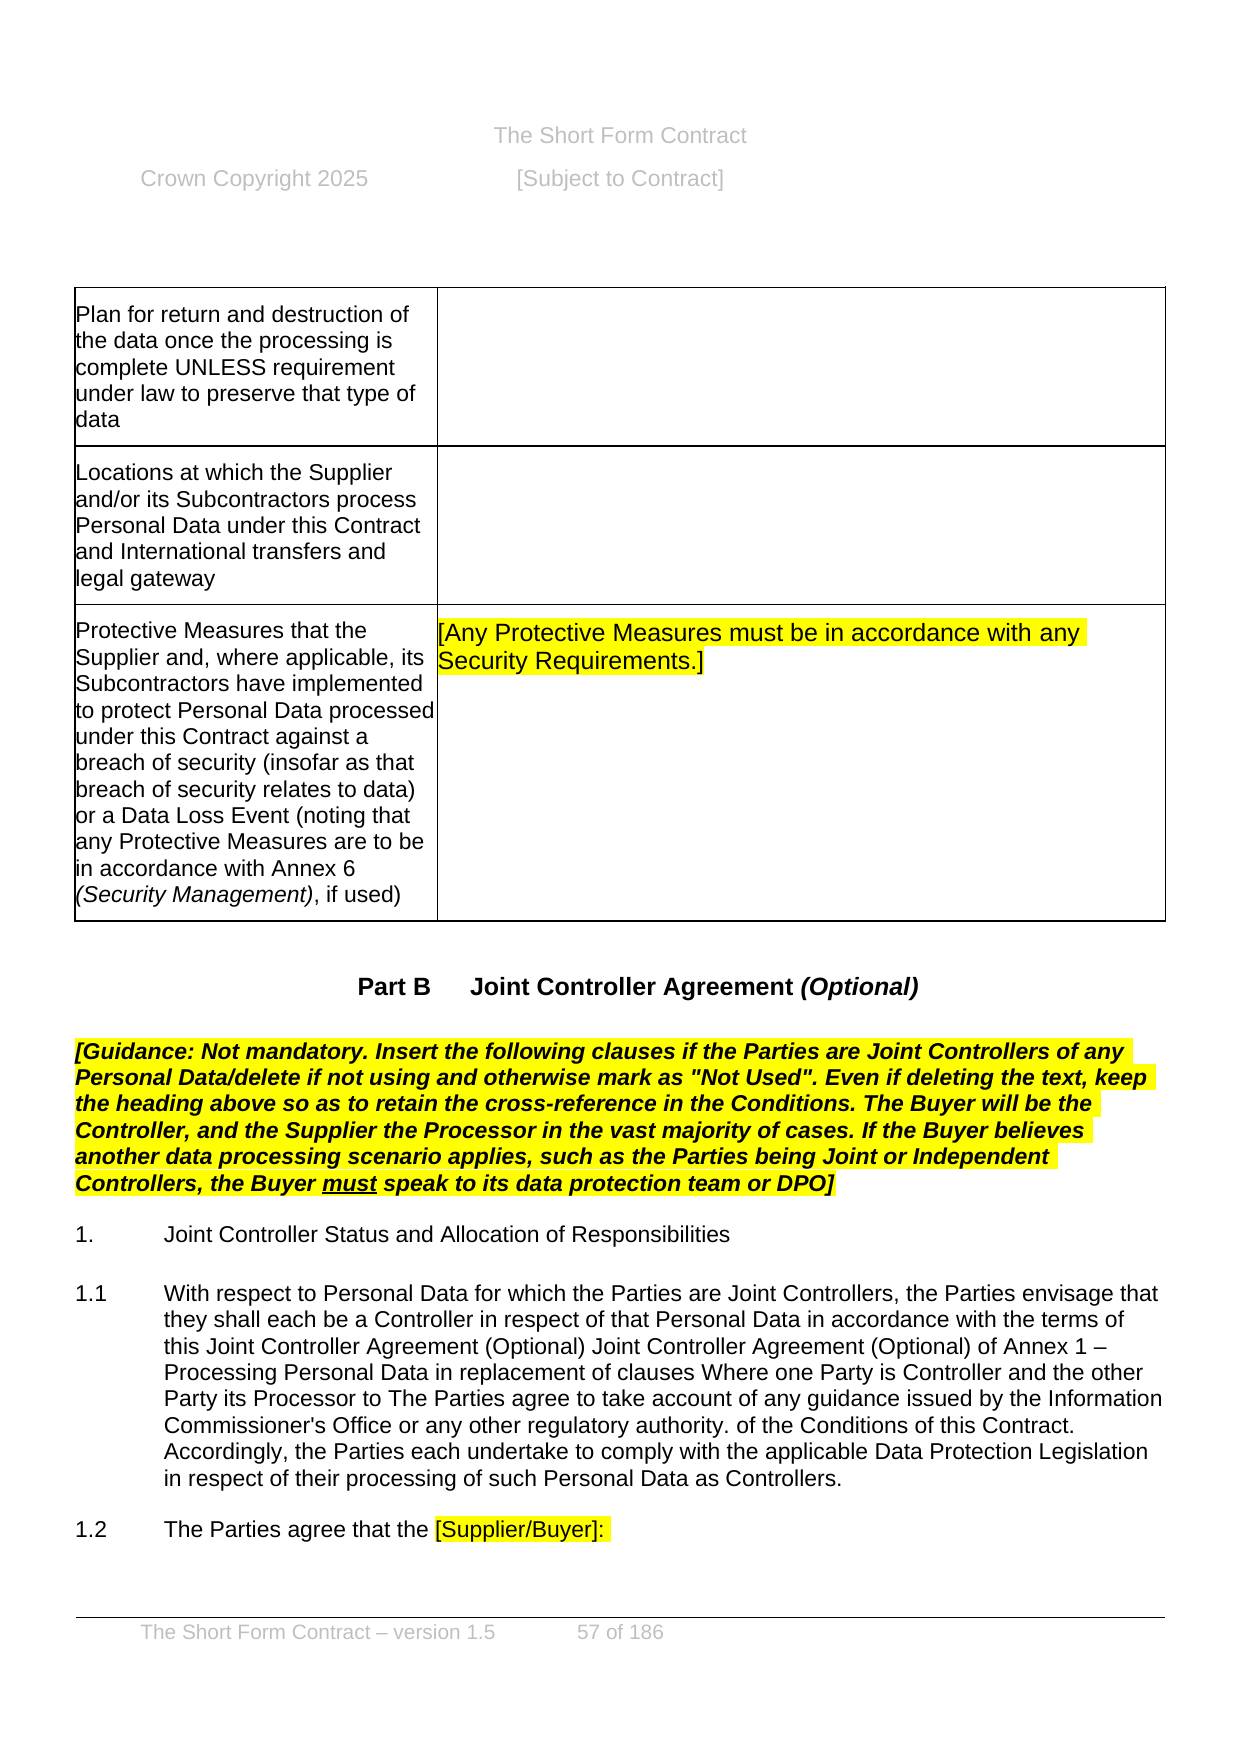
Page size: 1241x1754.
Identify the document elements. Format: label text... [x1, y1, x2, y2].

subtitle Joint Controller Agreement (Optional) [112, 971, 1166, 1000]
table_cell Locations at which the Supplier and/or its Subcontractors process Personal Data under this Contract and International transfers and legal gateway [76, 447, 437, 603]
table_cell [438, 288, 1165, 445]
list Joint Controller Status and Allocation of Responsibilities [75, 1221, 1166, 1247]
list With respect to Personal Data for which the Parties are Joint Controllers, the Parties envisage that they shall each be a Controller in respect of that Personal Data in accordance with the terms of this Part B Joint Controller Agreement (Optional) of Annex 1 – Processing Personal Data in replacement of clauses 14.7 to 14.7.13 of the Conditions of this Contract. Accordingly, the Parties each undertake to comply with the applicable Data Protection Legislation in respect of their processing of such Personal Data as Controllers. [75, 1280, 1166, 1491]
table_cell Protective Measures that the Supplier and, where applicable, its Subcontractors have implemented to protect Personal Data processed under this Contract against a breach of security (insofar as that breach of security relates to data) or a Data Loss Event (noting that any Protective Measures are to be in accordance with Annex 6 (Security Management), if used) [76, 605, 437, 920]
table_cell [Any Protective Measures must be in accordance with any Security Requirements.] [438, 605, 1165, 920]
text [Guidance: Not mandatory. Insert the following clauses if the Parties are Joint Controllers of any Personal Data/delete if not using and otherwise mark as "Not Used". Even if deleting the text, keep the heading above so as to retain the cross-reference in the Conditions. The Buyer will be the Controller, and the Supplier the Processor in the vast majority of cases. If the Buyer believes another data processing scenario applies, such as the Parties being Joint or Independent Controllers, the Buyer must speak to its data protection team or DPO] [75, 1038, 1166, 1196]
table_cell [438, 447, 1165, 603]
table_cell Plan for return and destruction of the data once the processing is complete UNLESS requirement under law to preserve that type of data [76, 288, 437, 445]
list The Parties agree that the [Supplier/Buyer]: [75, 1516, 1166, 1542]
